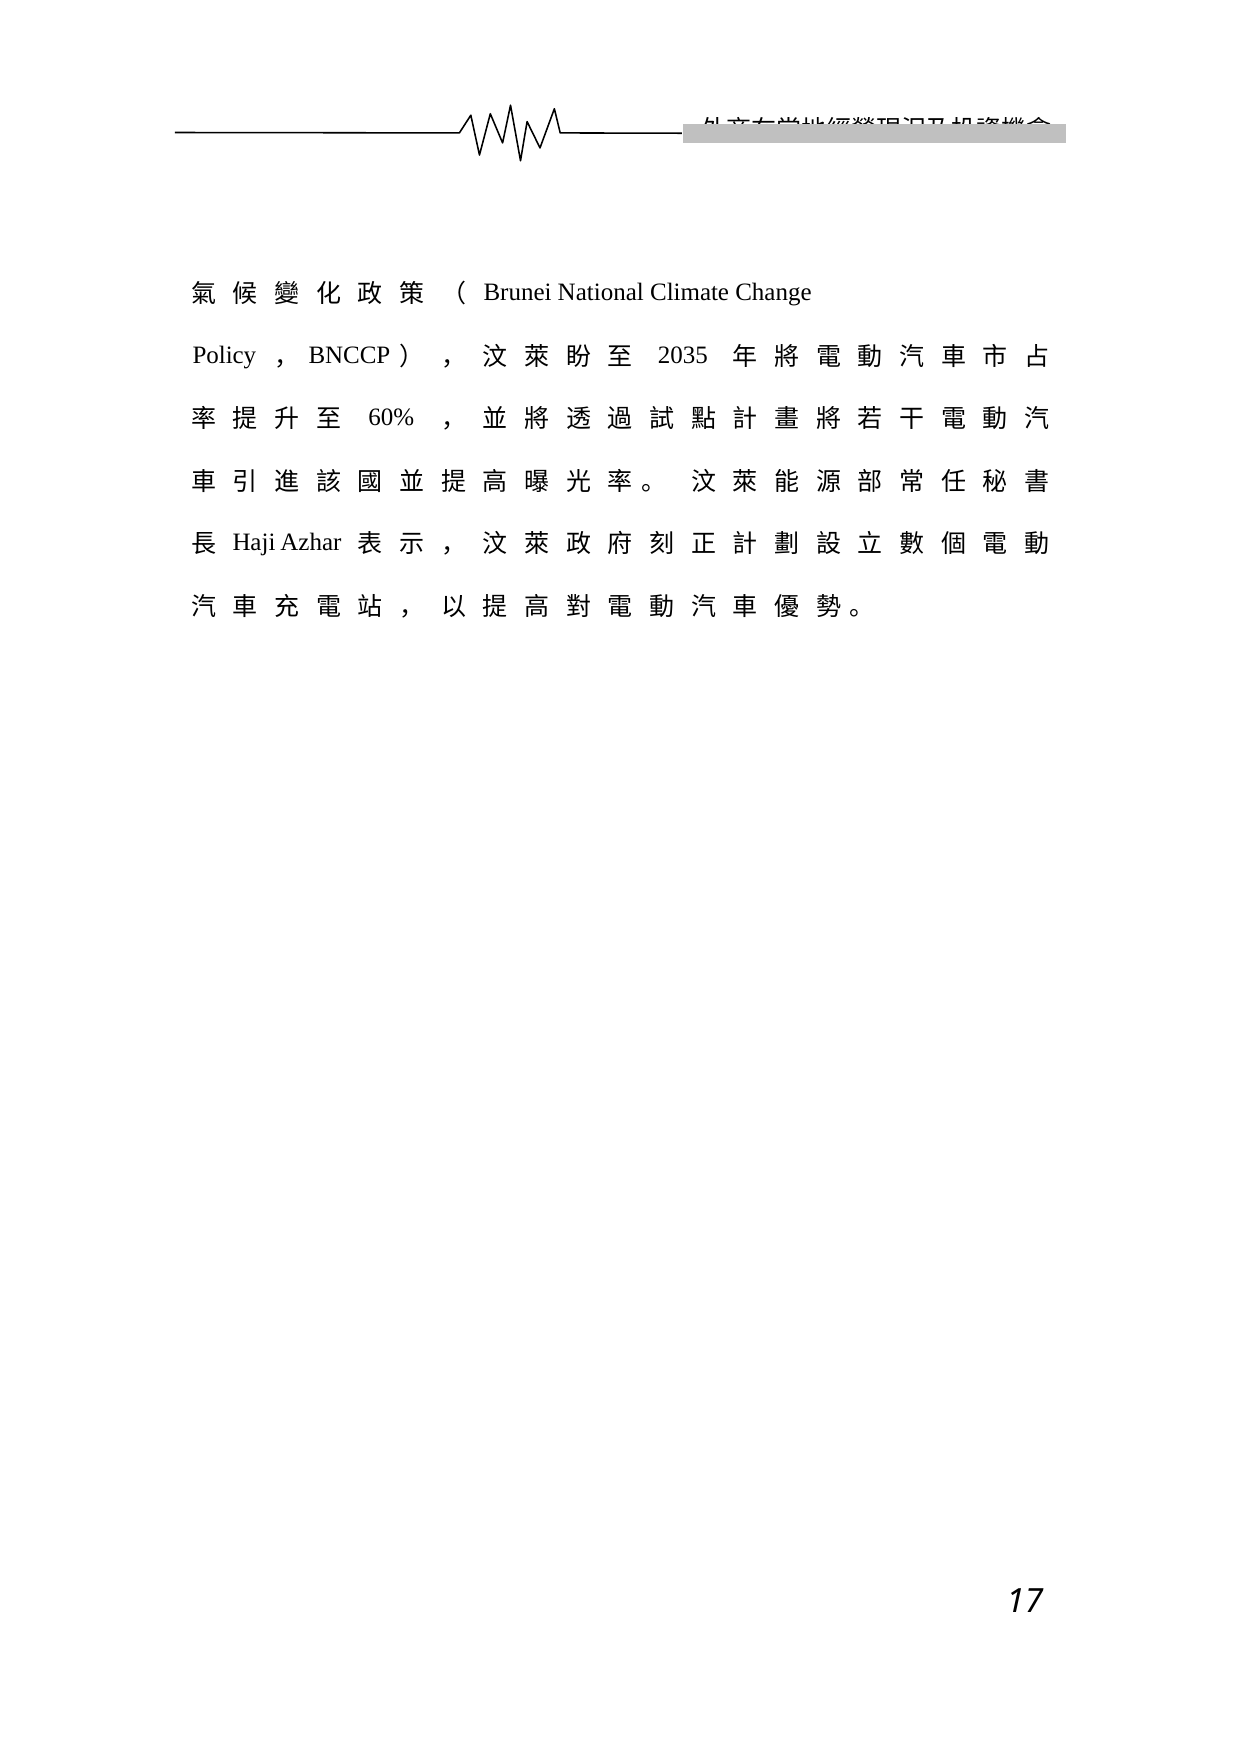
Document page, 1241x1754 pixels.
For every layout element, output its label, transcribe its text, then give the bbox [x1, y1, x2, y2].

text 氣候變化政策（Brunei National Climate Change Policy，BNCCP），汶萊盼至2035年將電動汽車市占率提升至60%，並將透過試點計畫將若干電動汽車引進該國並提高曝光率。汶萊能源部常任秘書長Haji Azhar表示，汶萊政府刻正計劃設立數個電動汽車充電站，以提高對電動汽車優勢。 [183, 250, 1058, 625]
